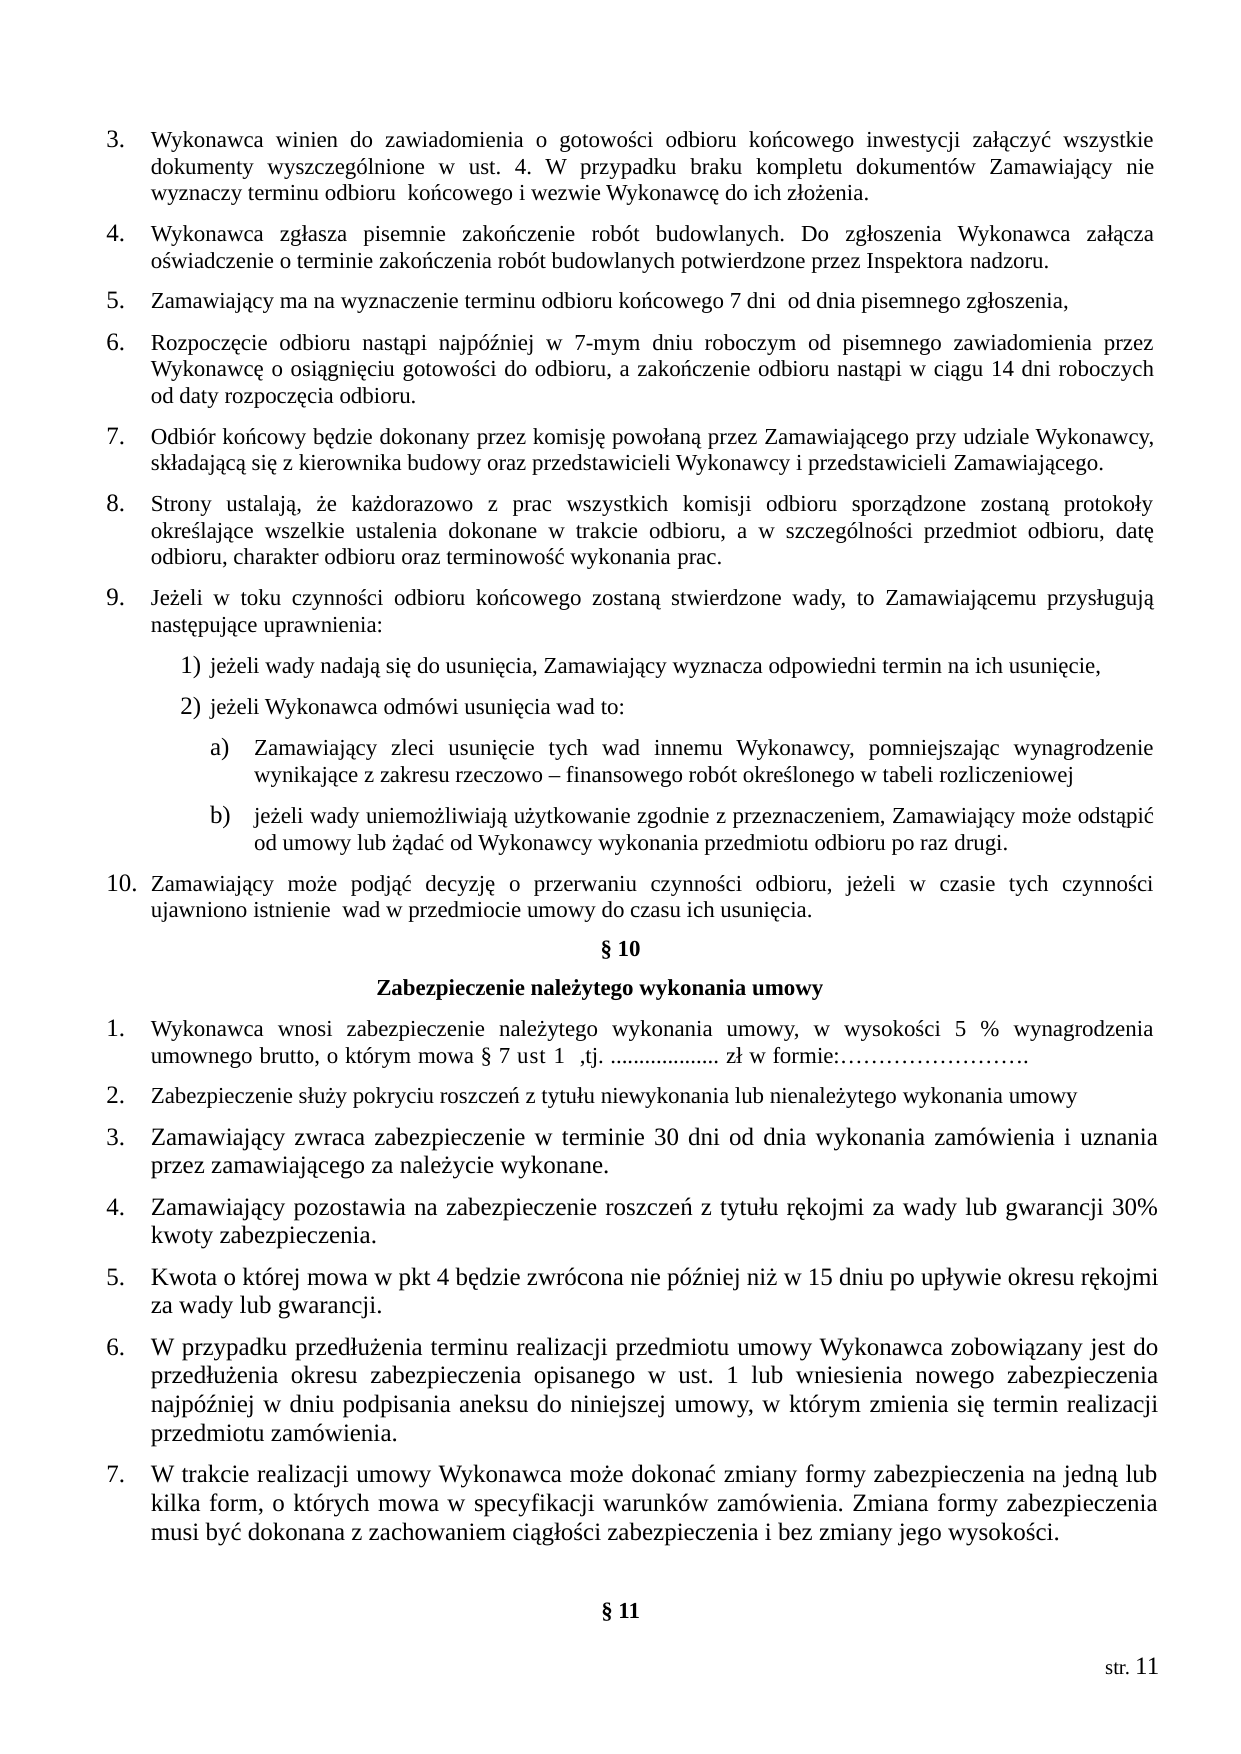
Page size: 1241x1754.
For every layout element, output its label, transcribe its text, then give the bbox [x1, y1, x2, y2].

subtitle § 11 [106, 1597, 1134, 1623]
subtitle § 10 [106, 935, 1134, 962]
list Kwota o której mowa w pkt 4 będzie zwrócona nie później niż w 15 dniu po upływie okresu rękojmi za wady lub gwarancji. [106, 1262, 1159, 1319]
list Zamawiający ma na wyznaczenie terminu odbioru końcowego 7 dni od dnia pisemnego zgłoszenia, [106, 286, 1155, 314]
list jeżeli wady uniemożliwiają użytkowanie zgodnie z przeznaczeniem, Zamawiający może odstąpić od umowy lub żądać od Wykonawcy wykonania przedmiotu odbioru po raz drugi. [210, 800, 1155, 855]
list Strony ustalają, że każdorazowo z prac wszystkich komisji odbioru sporządzone zostaną protokoły określające wszelkie ustalenia dokonane w trakcie odbioru, a w szczególności przedmiot odbioru, datę odbioru, charakter odbioru oraz terminowość wykonania prac. [106, 488, 1155, 570]
list Wykonawca winien do zawiadomienia o gotowości odbioru końcowego inwestycji załączyć wszystkie dokumenty wyszczególnione w ust. 4. W przypadku braku kompletu dokumentów Zamawiający nie wyznaczy terminu odbioru końcowego i wezwie Wykonawcę do ich złożenia. [106, 124, 1155, 205]
list Rozpoczęcie odbioru nastąpi najpóźniej w 7-mym dniu roboczym od pisemnego zawiadomienia przez Wykonawcę o osiągnięciu gotowości do odbioru, a zakończenie odbioru nastąpi w ciągu 14 dni roboczych od daty rozpoczęcia odbioru. [106, 327, 1155, 408]
list W przypadku przedłużenia terminu realizacji przedmiotu umowy Wykonawca zobowiązany jest do przedłużenia okresu zabezpieczenia opisanego w ust. 1 lub wniesienia nowego zabezpieczenia najpóźniej w dniu podpisania aneksu do niniejszej umowy, w którym zmienia się termin realizacji przedmiotu zamówienia. [106, 1332, 1159, 1447]
list Odbiór końcowy będzie dokonany przez komisję powołaną przez Zamawiającego przy udziale Wykonawcy, składającą się z kierownika budowy oraz przedstawicieli Wykonawcy i przedstawicieli Zamawiającego. [106, 421, 1155, 476]
list Zamawiający zwraca zabezpieczenie w terminie 30 dni od dnia wykonania zamówienia i uznania przez zamawiającego za należycie wykonane. [106, 1122, 1159, 1179]
text Zabezpieczenie należytego wykonania umowy [376, 974, 1159, 1000]
list jeżeli Wykonawca odmówi usunięcia wad to: [180, 691, 1159, 720]
list jeżeli wady nadają się do usunięcia, Zamawiający wyznacza odpowiedni termin na ich usunięcie, [180, 650, 1155, 679]
list Zamawiający może podjąć decyzję o przerwaniu czynności odbioru, jeżeli w czasie tych czynności ujawniono istnienie wad w przedmiocie umowy do czasu ich usunięcia. [106, 868, 1155, 923]
list Wykonawca zgłasza pisemnie zakończenie robót budowlanych. Do zgłoszenia Wykonawca załącza oświadczenie o terminie zakończenia robót budowlanych potwierdzone przez Inspektora nadzoru. [106, 218, 1155, 273]
list Zamawiający zleci usunięcie tych wad innemu Wykonawcy, pomniejszając wynagrodzenie wynikające z zakresu rzeczowo – finansowego robót określonego w tabeli rozliczeniowej [210, 732, 1155, 787]
list Jeżeli w toku czynności odbioru końcowego zostaną stwierdzone wady, to Zamawiającemu przysługują następujące uprawnienia: [106, 582, 1155, 637]
list W trakcie realizacji umowy Wykonawca może dokonać zmiany formy zabezpieczenia na jedną lub kilka form, o których mowa w specyfikacji warunków zamówienia. Zmiana formy zabezpieczenia musi być dokonana z zachowaniem ciągłości zabezpieczenia i bez zmiany jego wysokości. [106, 1459, 1159, 1546]
list Zabezpieczenie służy pokryciu roszczeń z tytułu niewykonania lub nienależytego wykonania umowy [106, 1081, 1155, 1109]
list Zamawiający pozostawia na zabezpieczenie roszczeń z tytułu rękojmi za wady lub gwarancji 30% kwoty zabezpieczenia. [106, 1192, 1159, 1249]
list Wykonawca wnosi zabezpieczenie należytego wykonania umowy, w wysokości 5 % wynagrodzenia umownego brutto, o którym mowa § 7 ust 1 ,tj. ................... zł w formie:……………………. [106, 1013, 1155, 1068]
